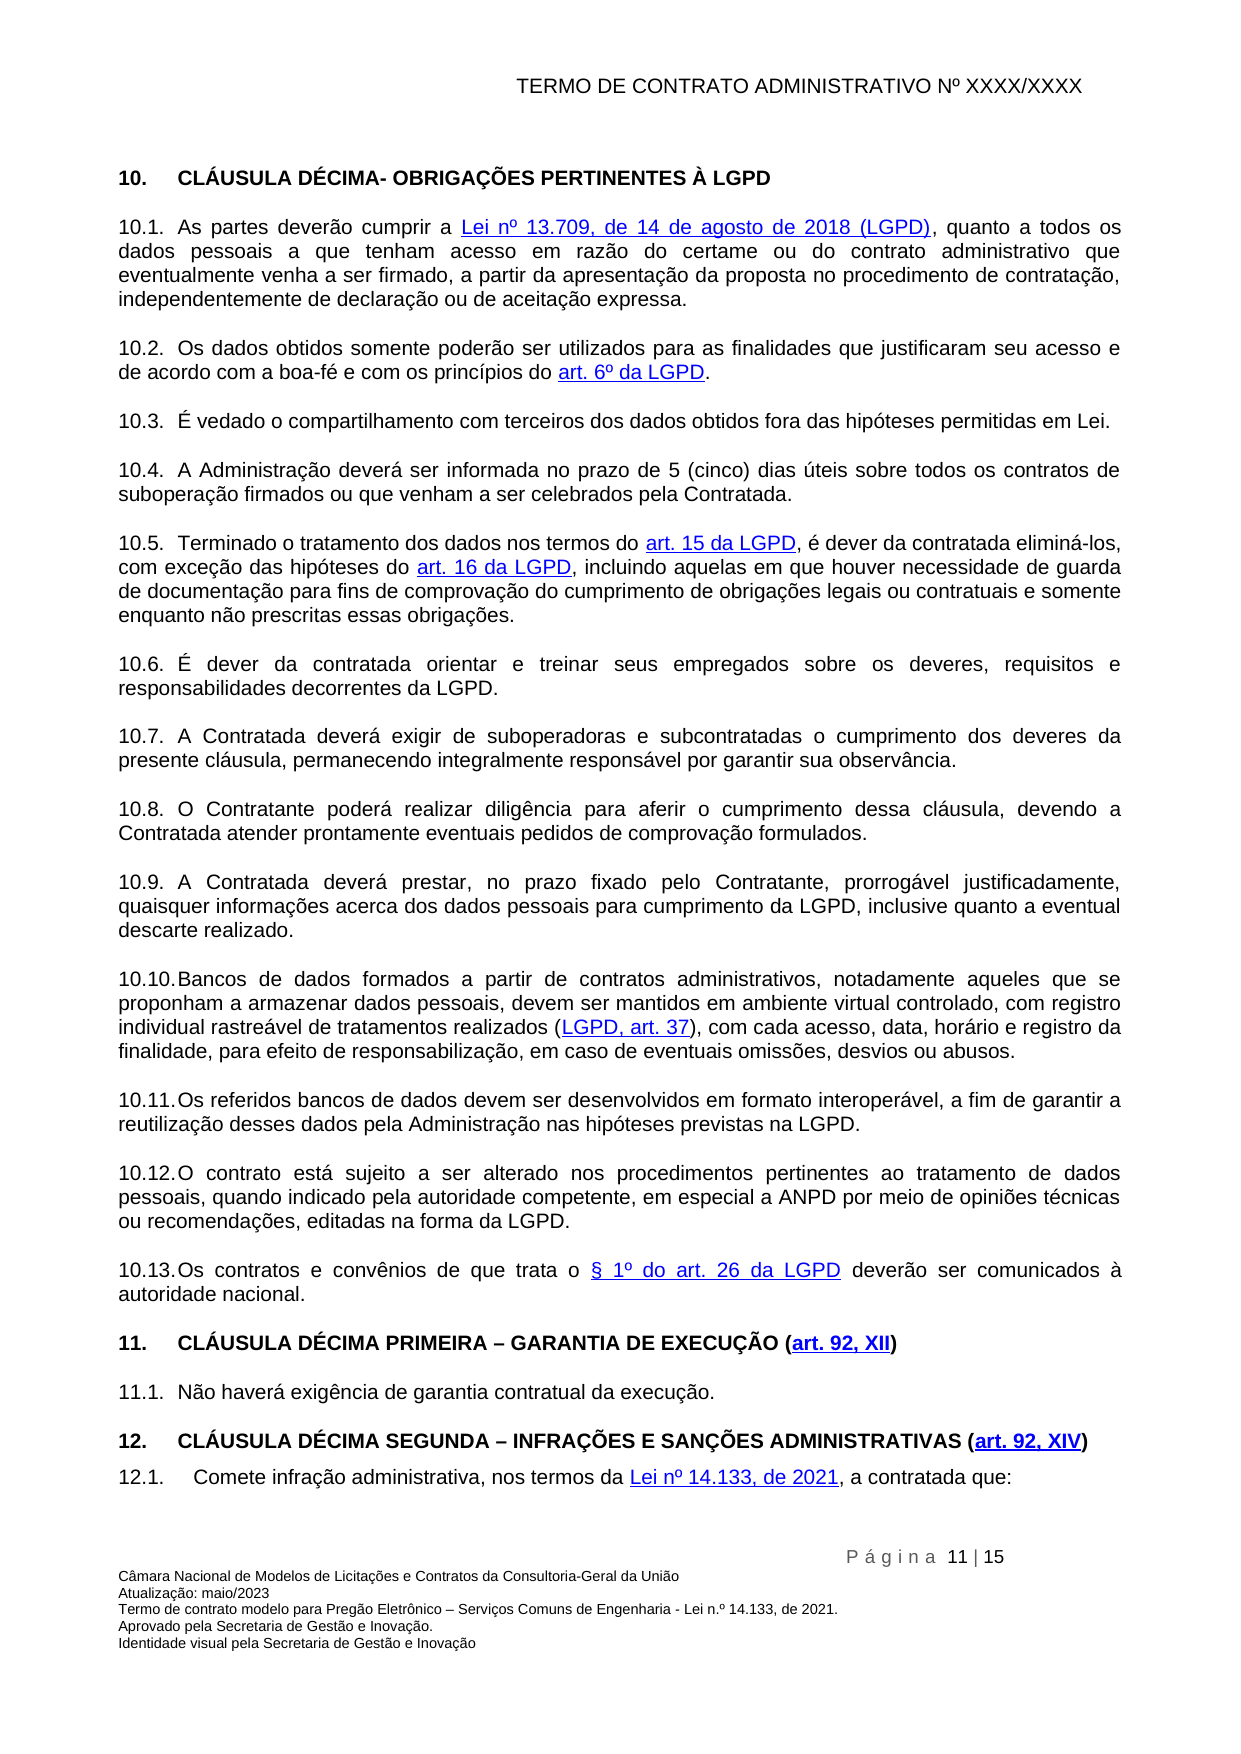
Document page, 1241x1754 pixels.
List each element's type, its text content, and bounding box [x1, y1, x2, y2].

list A Contratada deverá exigir de suboperadoras e subcontratadas o cumprimento dos deveres da presente cláusula, permanecendo integralmente responsável por garantir sua observância. [118, 724, 1122, 772]
list Os dados obtidos somente poderão ser utilizados para as finalidades que justificaram seu acesso e de acordo com a boa-fé e com os princípios do art. 6º da LGPD. [118, 336, 1122, 384]
list A Contratada deverá prestar, no prazo fixado pelo Contratante, prorrogável justificadamente, quaisquer informações acerca dos dados pessoais para cumprimento da LGPD, inclusive quanto a eventual descarte realizado. [118, 870, 1122, 942]
list O Contratante poderá realizar diligência para aferir o cumprimento dessa cláusula, devendo a Contratada atender prontamente eventuais pedidos de comprovação formulados. [118, 797, 1122, 845]
list Bancos de dados formados a partir de contratos administrativos, notadamente aqueles que se proponham a armazenar dados pessoais, devem ser mantidos em ambiente virtual controlado, com registro individual rastreável de tratamentos realizados (LGPD, art. 37), com cada acesso, data, horário e registro da finalidade, para efeito de responsabilização, em caso de eventuais omissões, desvios ou abusos. [118, 967, 1122, 1063]
list CLÁUSULA DÉCIMA SEGUNDA – INFRAÇÕES E SANÇÕES ADMINISTRATIVAS (art. 92, XIV) [118, 1428, 1122, 1452]
list É dever da contratada orientar e treinar seus empregados sobre os deveres, requisitos e responsabilidades decorrentes da LGPD. [118, 651, 1122, 699]
list CLÁUSULA DÉCIMA PRIMEIRA – GARANTIA DE EXECUÇÃO (art. 92, XII) [118, 1331, 1122, 1354]
list CLÁUSULA DÉCIMA- OBRIGAÇÕES PERTINENTES À LGPD [118, 166, 1122, 190]
list Não haverá exigência de garantia contratual da execução. [118, 1379, 1122, 1403]
list É vedado o compartilhamento com terceiros dos dados obtidos fora das hipóteses permitidas em Lei. [118, 409, 1122, 433]
list O contrato está sujeito a ser alterado nos procedimentos pertinentes ao tratamento de dados pessoais, quando indicado pela autoridade competente, em especial a ANPD por meio de opiniões técnicas ou recomendações, editadas na forma da LGPD. [118, 1161, 1122, 1233]
list Terminado o tratamento dos dados nos termos do art. 15 da LGPD, é dever da contratada eliminá-los, com exceção das hipóteses do art. 16 da LGPD, incluindo aquelas em que houver necessidade de guarda de documentação para fins de comprovação do cumprimento de obrigações legais ou contratuais e somente enquanto não prescritas essas obrigações. [118, 531, 1122, 626]
list A Administração deverá ser informada no prazo de 5 (cinco) dias úteis sobre todos os contratos de suboperação firmados ou que venham a ser celebrados pela Contratada. [118, 458, 1122, 506]
list As partes deverão cumprir a Lei nº 13.709, de 14 de agosto de 2018 (LGPD), quanto a todos os dados pessoais a que tenham acesso em razão do certame ou do contrato administrativo que eventualmente venha a ser firmado, a partir da apresentação da proposta no procedimento de contratação, independentemente de declaração ou de aceitação expressa. [118, 215, 1122, 311]
list Os referidos bancos de dados devem ser desenvolvidos em formato interoperável, a fim de garantir a reutilização desses dados pela Administração nas hipóteses previstas na LGPD. [118, 1088, 1122, 1136]
list Os contratos e convênios de que trata o § 1º do art. 26 da LGPD deverão ser comunicados à autoridade nacional. [118, 1258, 1122, 1306]
list Comete infração administrativa, nos termos da Lei nº 14.133, de 2021, a contratada que: [118, 1465, 1122, 1489]
